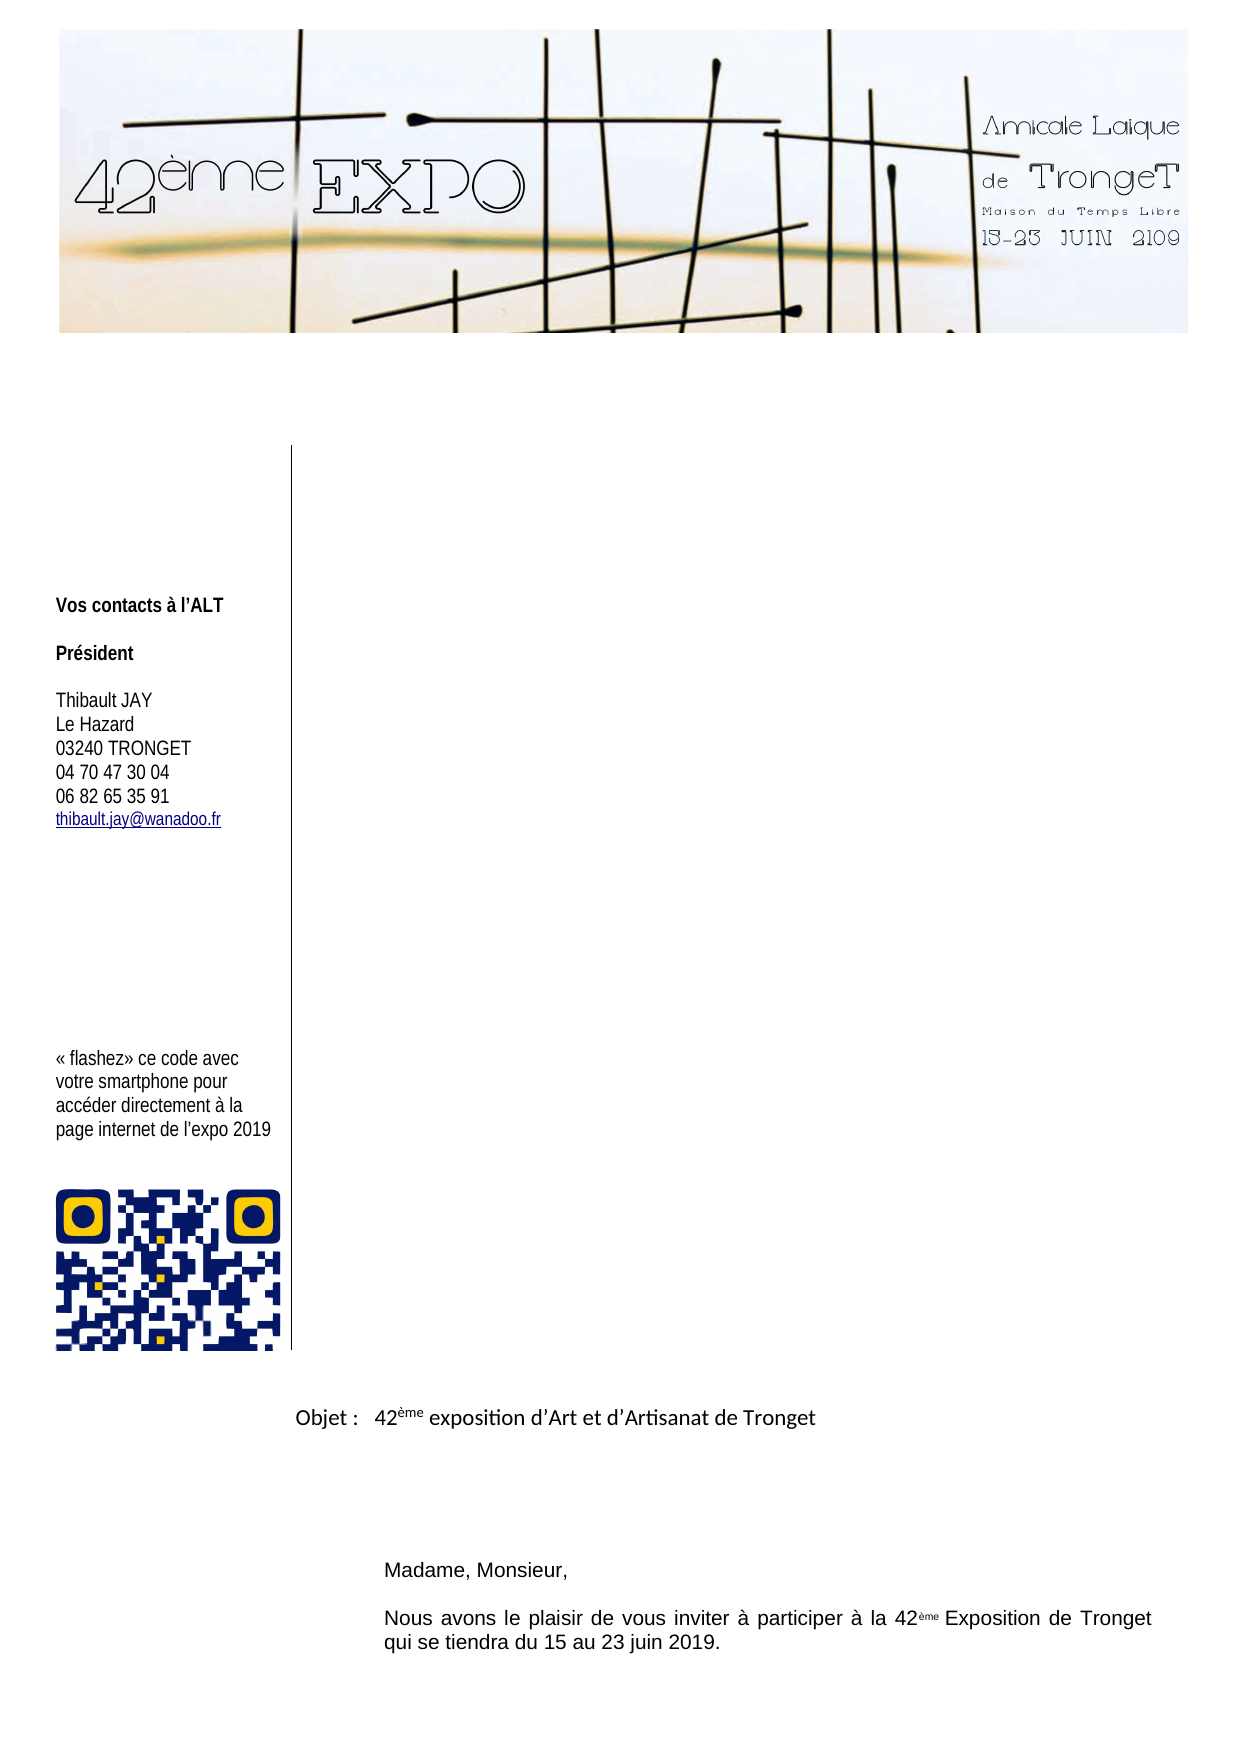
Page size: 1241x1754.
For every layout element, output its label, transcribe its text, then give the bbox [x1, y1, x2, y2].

text Objet : 42ème exposition d’Art et d’Artisanat de Tronget [295, 1403, 1152, 1431]
text Nous avons le plaisir de vous inviter à participer à la 42ème Exposition de Tronget qui se tiendra du 15 au 23 juin 2019. [384, 1606, 1152, 1654]
text Madame, Monsieur, [384, 1558, 1152, 1582]
